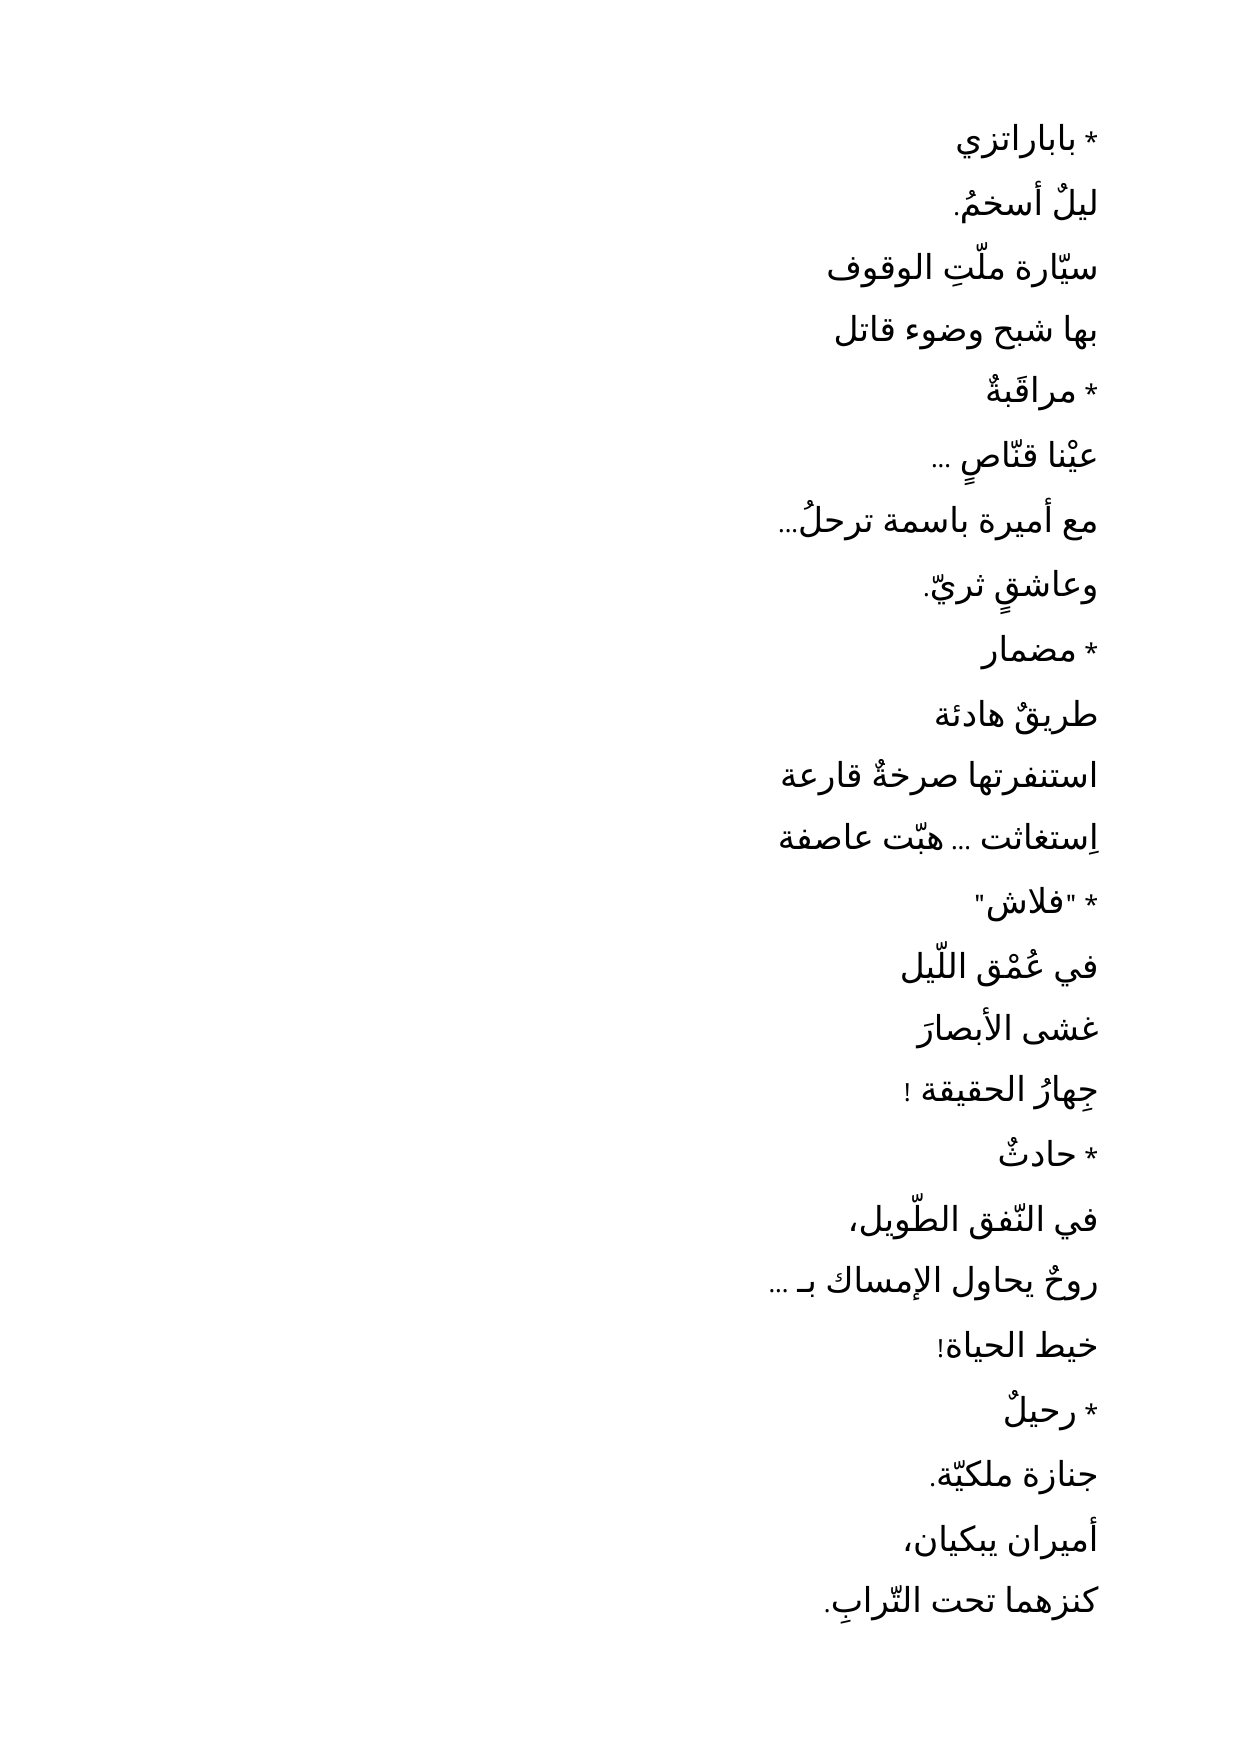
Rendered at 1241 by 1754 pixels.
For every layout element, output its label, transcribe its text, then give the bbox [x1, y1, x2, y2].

text مع أميرة باسمة ترحلُ... [149, 500, 1099, 542]
text في النّفق الطّويل، [149, 1199, 1099, 1238]
text وعاشقٍ ثريّ. [149, 565, 1099, 607]
text بها شبح وضوء قاتل [149, 309, 1099, 348]
text ليلٌ أسخمُ. [149, 183, 1099, 225]
text جِهارُ الحقيقة ! [149, 1069, 1099, 1112]
text استنفرتها صرخةٌ قارعة [149, 756, 1099, 795]
text * باباراتزي [149, 118, 1099, 160]
text غشى الأبصارَ [149, 1008, 1099, 1047]
text * رحيلٌ [149, 1390, 1099, 1432]
text سيّارة ملّتِ الوقوف [149, 248, 1099, 287]
text * مضمار [149, 629, 1099, 672]
text خيط الحياة! [149, 1325, 1099, 1367]
text جنازة ملكيّة. [149, 1455, 1099, 1497]
text أميران يبكيان، [149, 1519, 1099, 1559]
text في عُمْق اللّيل [149, 947, 1099, 986]
text اِستغاثت ... هبّت عاصفة [149, 817, 1099, 859]
text * حادثٌ [149, 1134, 1099, 1176]
text عيْنا قنّاصٍ ... [149, 435, 1099, 477]
text * مراقَبةٌ [149, 370, 1099, 413]
text كنزهما تحت التّرابِ. [149, 1581, 1099, 1623]
text روحٌ يحاول الإمساك بـ ... [149, 1260, 1099, 1303]
text طريقٌ هادئة [149, 694, 1099, 734]
text * "فلاش" [149, 882, 1099, 924]
